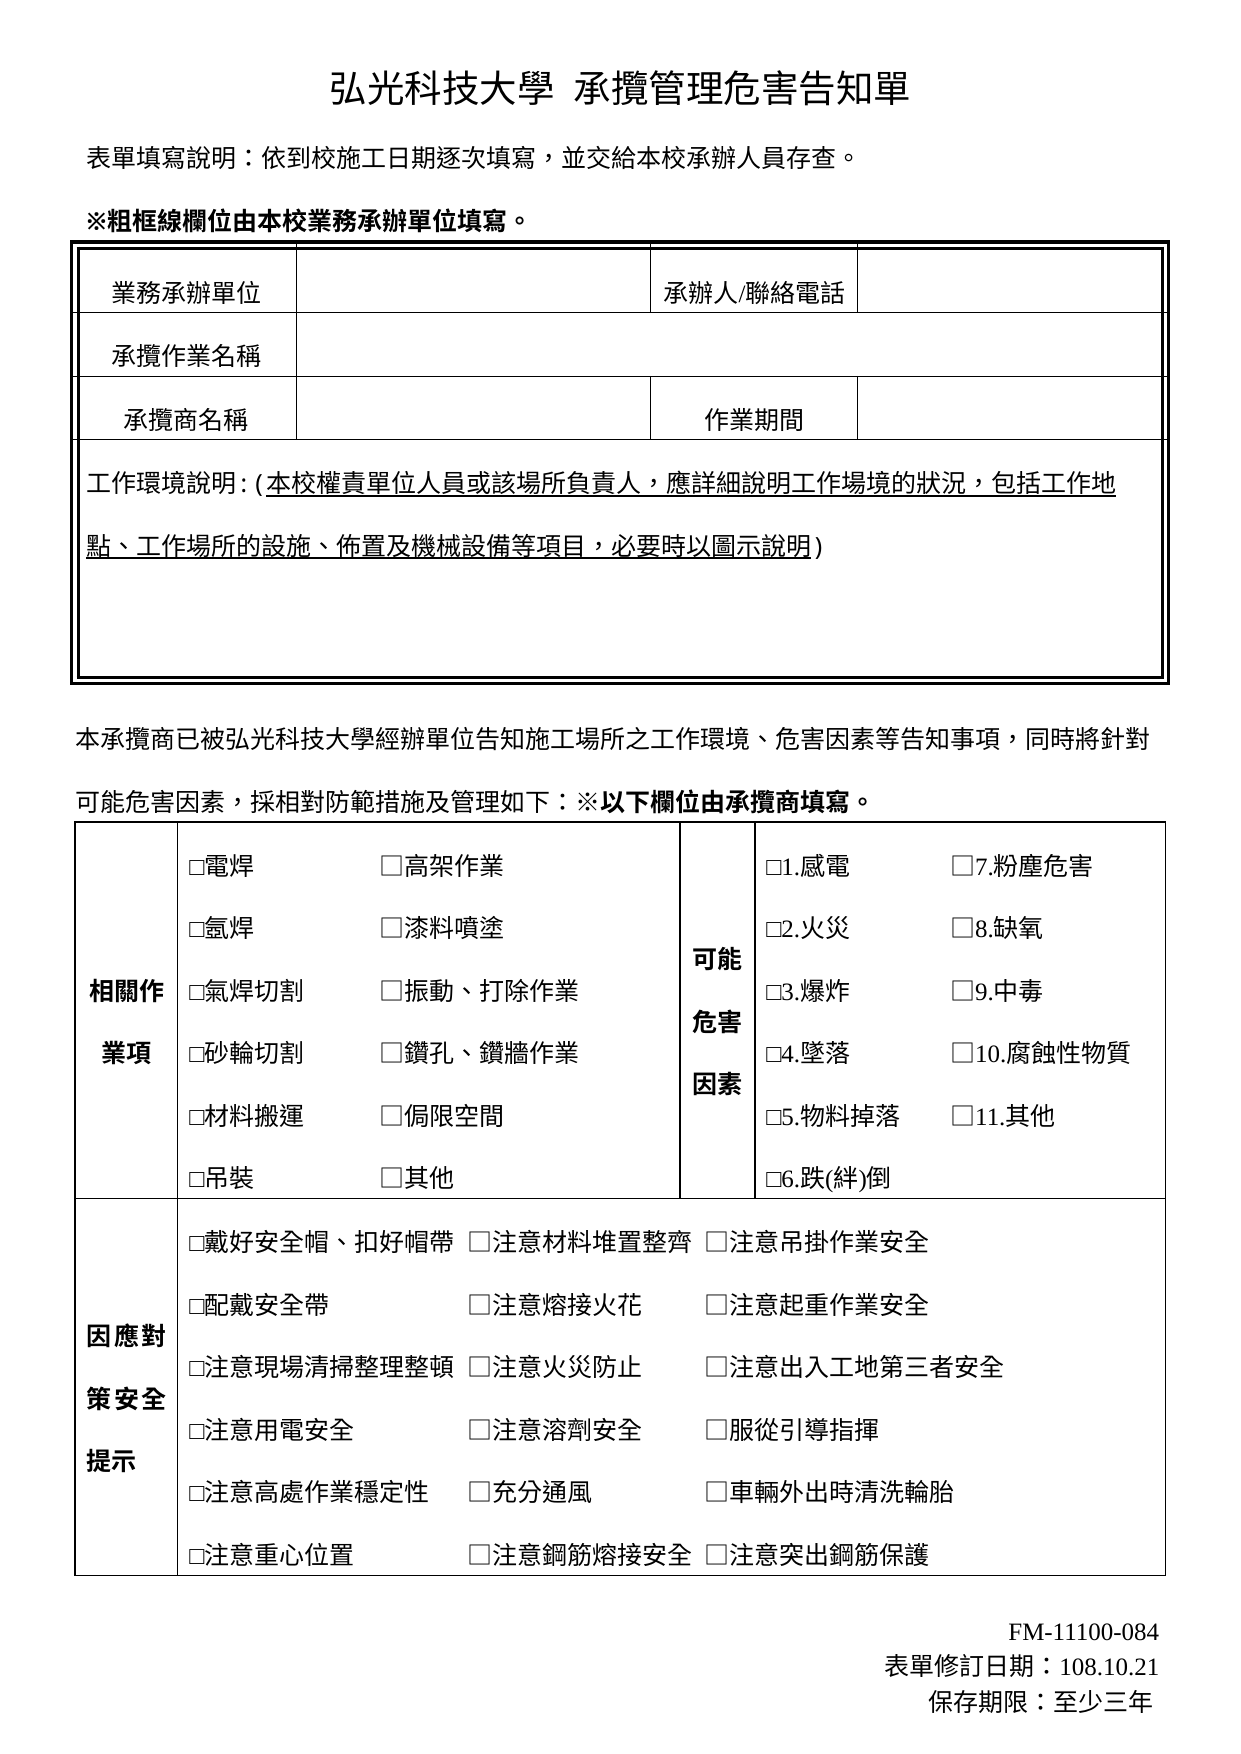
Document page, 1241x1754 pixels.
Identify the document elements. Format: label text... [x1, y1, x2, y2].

table_cell [297, 377, 650, 439]
table_cell 承攬商名稱 [80, 377, 296, 439]
table_cell [858, 250, 1161, 312]
table_cell [858, 377, 1161, 439]
table_header □1.感電 □7.粉塵危害 □2.火災 □8.缺氧 □3.爆炸 □9.中毒 □4.墜落 □10.腐蝕性物質 □5.物料掉落 □11.其他 □6.跌(絆)倒 [756, 823, 1165, 1197]
table_cell [858, 244, 1165, 312]
table_cell □戴好安全帽、扣好帽帶 □注意材料堆置整齊 □注意吊掛作業安全 □配戴安全帶 □注意熔接火花 □注意起重作業安全 □注意現場清掃整理整頓 □注意火災防止 □注意出入工地第三者安全 □注意用電安全 □注意溶劑安全 □服從引導指揮 □注意高處作業穩定性 □充分通風 □車輛外出時清洗輪胎 □注意重心位置 □注意鋼筋熔接安全 □注意突出鋼筋保護 [178, 1199, 1165, 1575]
table_cell [297, 313, 1161, 376]
table_header 可能危害因素 [681, 823, 754, 1197]
table_header 表單填寫說明：依到校施工日期逐次填寫，並交給本校承辦人員存查。 ※粗框線欄位由本校業務承辦單位填寫。 [75, 115, 1165, 240]
table_cell [297, 250, 650, 312]
table_cell 因應對策安全提示 [76, 1199, 177, 1575]
table_cell 業務承辦單位 [75, 244, 296, 312]
table_cell 承辦人/聯絡電話 [651, 250, 857, 312]
table_header □電焊 □高架作業 □氬焊 □漆料噴塗 □氣焊切割 □振動、打除作業 □砂輪切割 □鑽孔、鑽牆作業 □材料搬運 □侷限空間 □吊裝 □其他 [178, 823, 679, 1197]
table_header 相關作業項 [76, 823, 177, 1197]
table_cell 承攬作業名稱 [80, 313, 296, 376]
table_cell 工作環境說明:(本校權責單位人員或該場所負責人，應詳細說明工作場境的狀況，包括工作地點、工作場所的設施、佈置及機械設備等項目，必要時以圖示說明) [80, 440, 1161, 676]
table_cell 作業期間 [651, 377, 857, 439]
text 本承攬商已被弘光科技大學經辦單位告知施工場所之工作環境、危害因素等告知事項，同時將針對可能危害因素，採相對防範措施及管理如下：※以下欄位由承攬商填寫。 [75, 696, 1165, 821]
